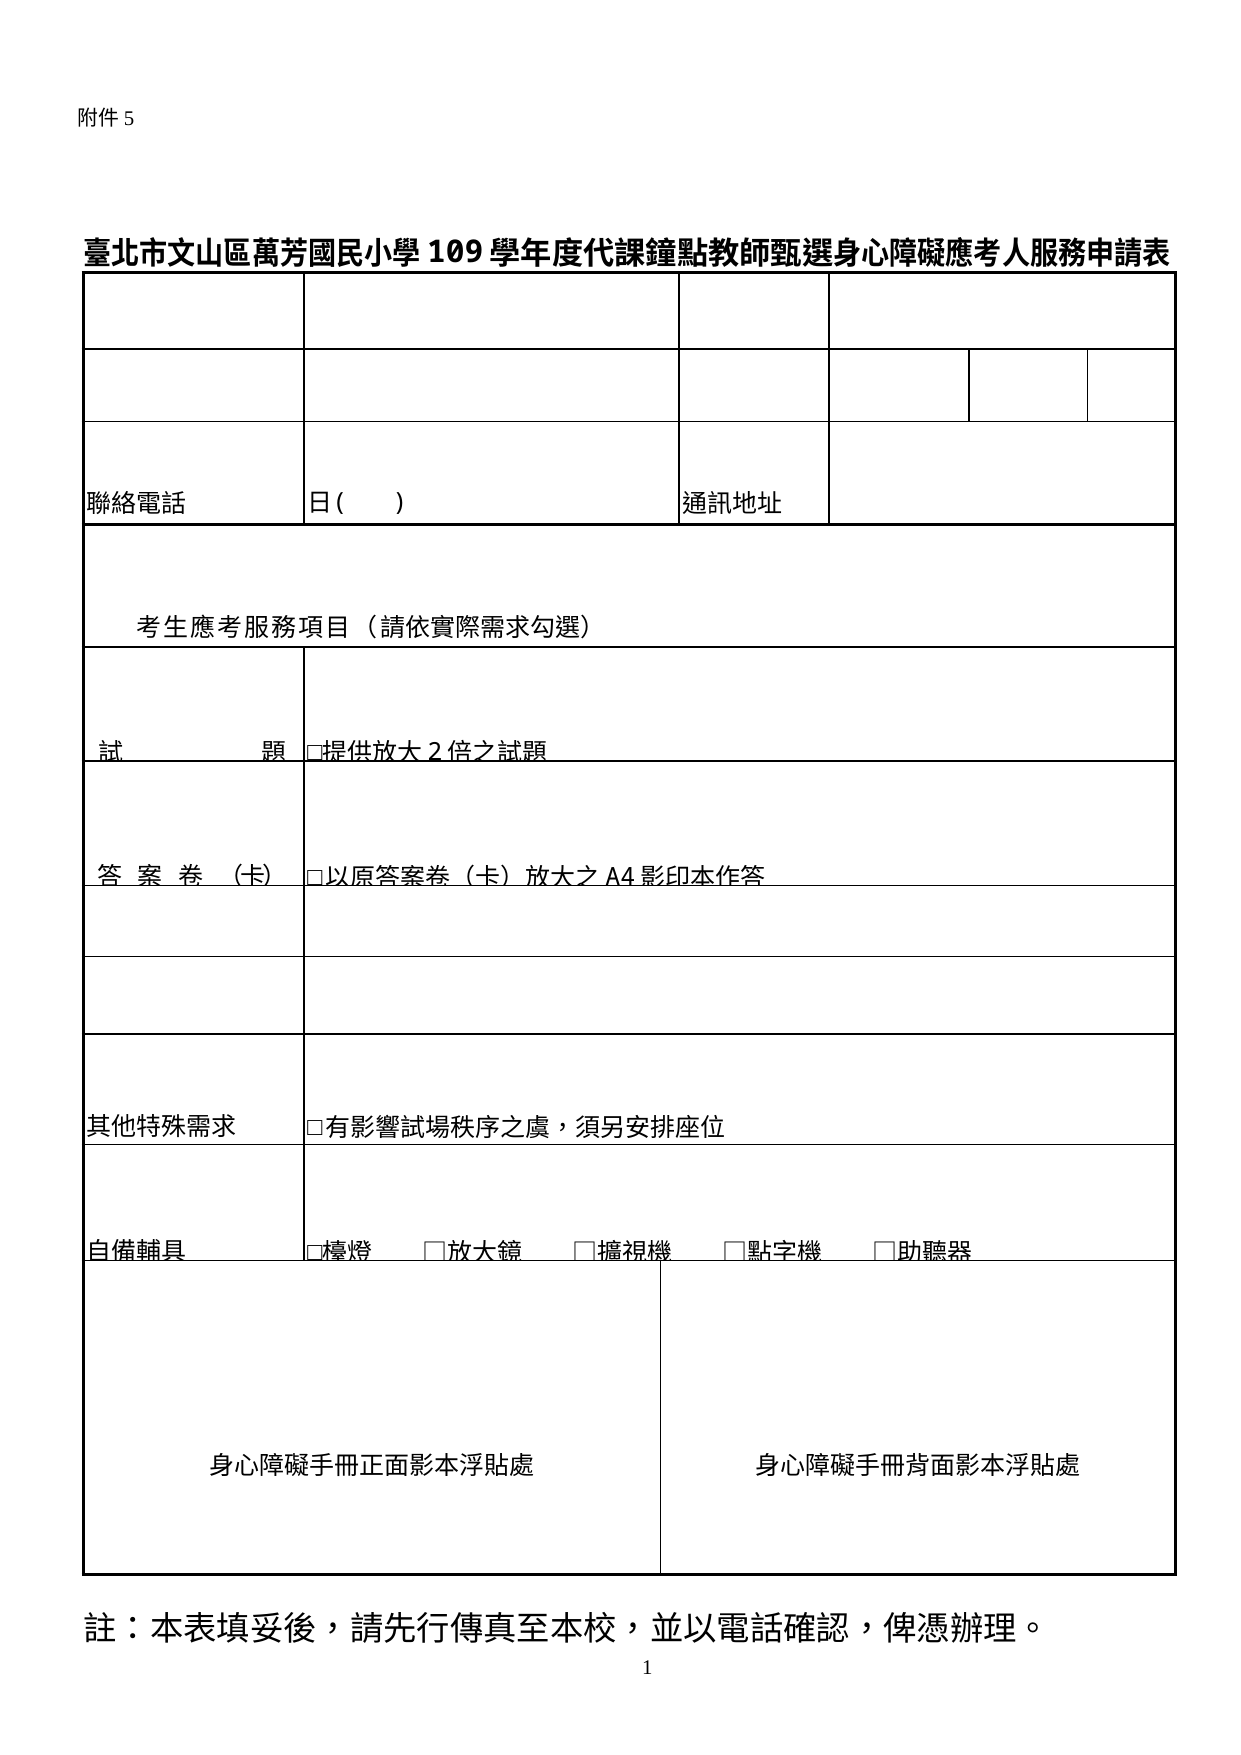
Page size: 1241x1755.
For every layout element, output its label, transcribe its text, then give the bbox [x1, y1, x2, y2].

table_cell 自備輔具 （經檢查後使用） [85, 1145, 303, 1260]
table_cell 類 別 [680, 350, 828, 421]
text 附件5 [78, 101, 149, 128]
table_cell 聯絡電話 [85, 422, 303, 523]
table_cell 其他特殊需求 [85, 1035, 303, 1143]
table_header [305, 274, 678, 348]
table_cell [305, 350, 678, 421]
table_header □男 □女 [830, 274, 1174, 348]
table_cell 試 題 [85, 648, 303, 760]
table_cell 通訊地址 [680, 422, 828, 523]
table_cell 身心障礙手冊背面影本浮貼處 [661, 1261, 1174, 1573]
table_cell [1088, 350, 1174, 421]
table_cell □試場安排在1樓或設有電梯之試場 [305, 886, 1174, 956]
table_cell □其他： [305, 957, 1174, 1033]
table_cell 試場安排 [85, 886, 303, 956]
table_cell [830, 350, 968, 421]
table_cell □有影響試場秩序之虞，須另安排座位 □其他： [305, 1035, 1174, 1143]
text 臺北市文山區萬芳國民小學109學年度代課鐘點教師甄選身心障礙應考人服務申請表 [83, 209, 1211, 271]
table_cell 身心障礙手冊正面影本浮貼處 [85, 1261, 660, 1573]
table_cell 程度別 [970, 350, 1087, 421]
table_cell 考場提供輔具 [85, 957, 303, 1033]
table_cell □以原答案卷（卡）放大之A4影印本作答 □ 以A4空白紙代替答案卷（卡）作答 [305, 762, 1174, 885]
table_header 性別 [680, 274, 828, 348]
table_cell □提供放大2倍之試題 □報讀試題 [305, 648, 1174, 760]
table_cell 身心障礙手冊字號 [85, 350, 303, 421]
table_cell □檯燈 □放大鏡 □擴視機 □點字機 □助聽器 □醫療器材 □盲用電腦 □其他： [305, 1145, 1174, 1260]
table_cell [830, 422, 1174, 523]
table_cell 日( ) 夜( ) 行動電話 [305, 422, 678, 523]
table_cell 考生應考服務項目（請依實際需求勾選） [85, 526, 1174, 646]
table_header 姓名 [85, 274, 303, 348]
table_cell 答 案 卷 （卡） [85, 762, 303, 885]
text 註：本表填妥後，請先行傳真至本校，並以電話確認，俾憑辦理。 [83, 1584, 1211, 1646]
